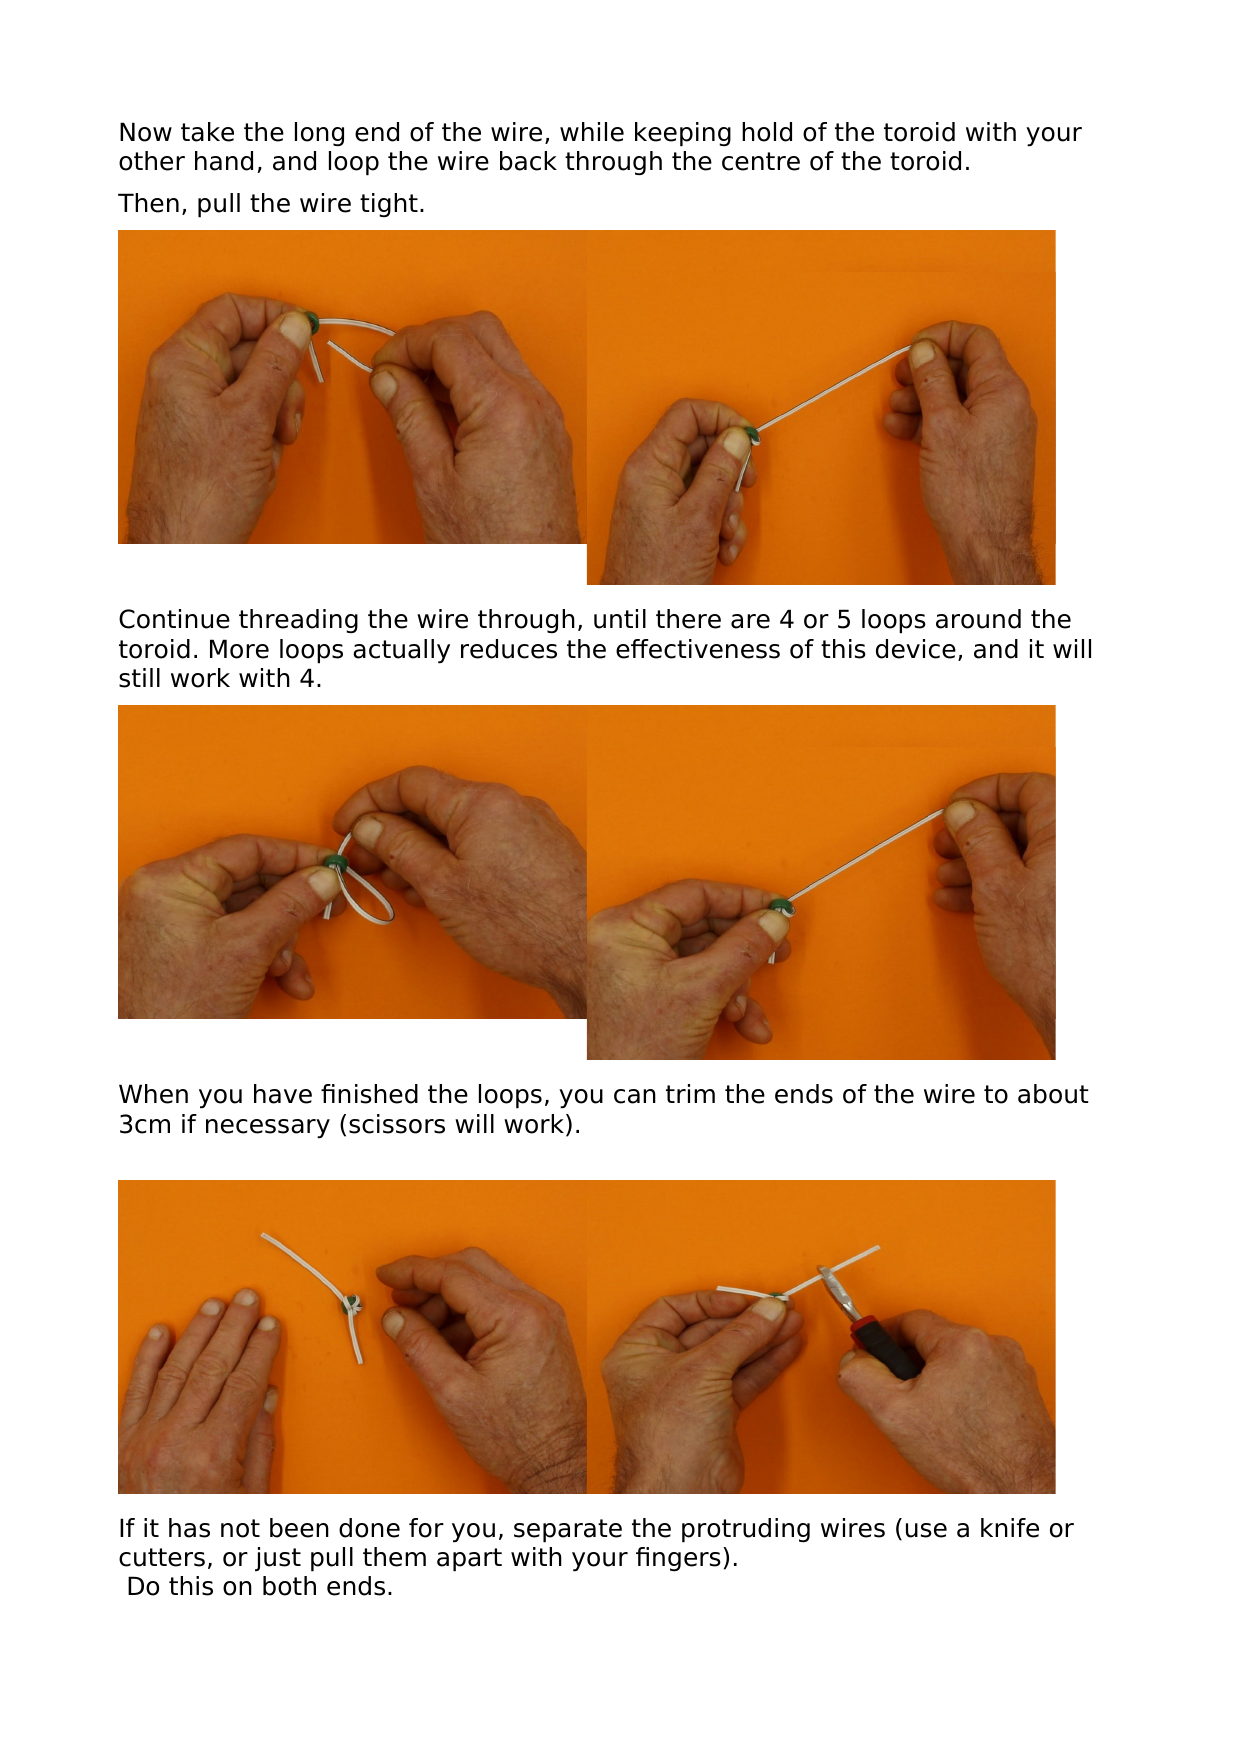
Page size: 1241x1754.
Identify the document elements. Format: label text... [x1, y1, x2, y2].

text Now take the long end of the wire, while keeping hold of the toroid with your other hand, and loop the wire back through the centre of the toroid. [118, 118, 1122, 176]
picture [118, 705, 1056, 1060]
picture [118, 1180, 1056, 1494]
text Continue threading the wire through, until there are 4 or 5 loops around the toroid. More loops actually reduces the effectiveness of this device, and it will still work with 4. [118, 606, 1122, 693]
text If it has not been done for you, separate the protruding wires (use a knife or cutters, or just pull them apart with your fingers). Do this on both ends. [118, 1514, 1122, 1601]
picture [118, 230, 1056, 585]
text When you have finished the loops, you can trim the ends of the wire to about 3cm if necessary (scissors will work). [118, 1081, 1122, 1168]
text Then, pull the wire tight. [118, 189, 1122, 218]
